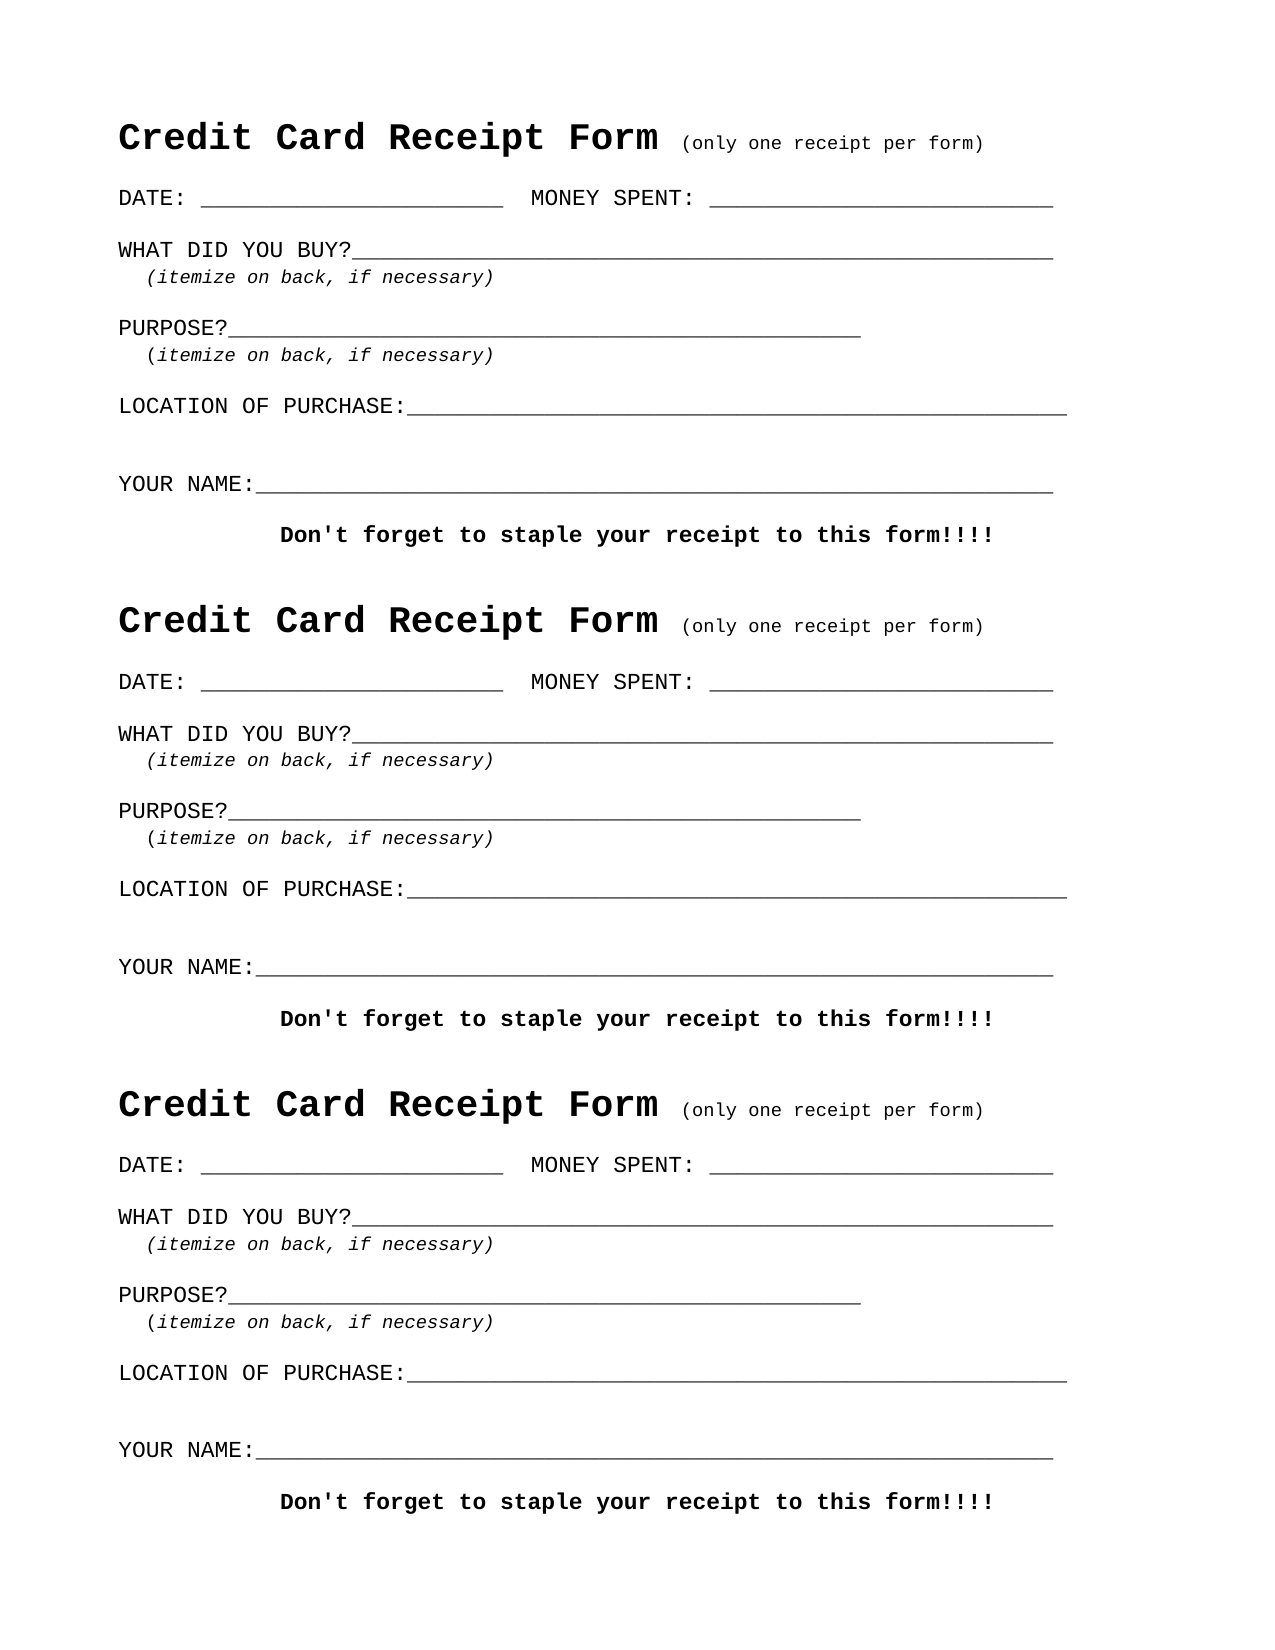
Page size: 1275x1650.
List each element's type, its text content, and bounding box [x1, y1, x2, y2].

text YOUR NAME:__________________________________________________________ [118, 472, 1157, 498]
text Credit Card Receipt Form (only one receipt per form) [118, 118, 1157, 161]
text Don't forget to staple your receipt to this form!!!! [118, 1491, 1157, 1517]
text (itemize on back, if necessary) [118, 1231, 1157, 1257]
text Don't forget to staple your receipt to this form!!!! [118, 524, 1157, 550]
text PURPOSE?______________________________________________ [118, 800, 1157, 826]
text (itemize on back, if necessary) [118, 748, 1157, 774]
text LOCATION OF PURCHASE:________________________________________________ [118, 877, 1157, 903]
text (itemize on back, if necessary) [118, 342, 1157, 368]
text (itemize on back, if necessary) [118, 1309, 1157, 1335]
text Credit Card Receipt Form (only one receipt per form) [118, 602, 1157, 644]
text WHAT DID YOU BUY?___________________________________________________ [118, 1205, 1157, 1231]
text WHAT DID YOU BUY?___________________________________________________ [118, 722, 1157, 748]
text YOUR NAME:__________________________________________________________ [118, 955, 1157, 981]
text PURPOSE?______________________________________________ [118, 316, 1157, 342]
text WHAT DID YOU BUY?___________________________________________________ [118, 238, 1157, 264]
text PURPOSE?______________________________________________ [118, 1283, 1157, 1309]
text YOUR NAME:__________________________________________________________ [118, 1439, 1157, 1465]
text Don't forget to staple your receipt to this form!!!! [118, 1007, 1157, 1033]
text Credit Card Receipt Form (only one receipt per form) [118, 1085, 1157, 1127]
text (itemize on back, if necessary) [118, 826, 1157, 852]
text LOCATION OF PURCHASE:________________________________________________ [118, 394, 1157, 420]
text DATE: ______________________ MONEY SPENT: _________________________ [118, 1153, 1157, 1179]
text LOCATION OF PURCHASE:________________________________________________ [118, 1361, 1157, 1387]
text DATE: ______________________ MONEY SPENT: _________________________ [118, 187, 1157, 212]
text DATE: ______________________ MONEY SPENT: _________________________ [118, 670, 1157, 696]
text (itemize on back, if necessary) [118, 264, 1157, 290]
